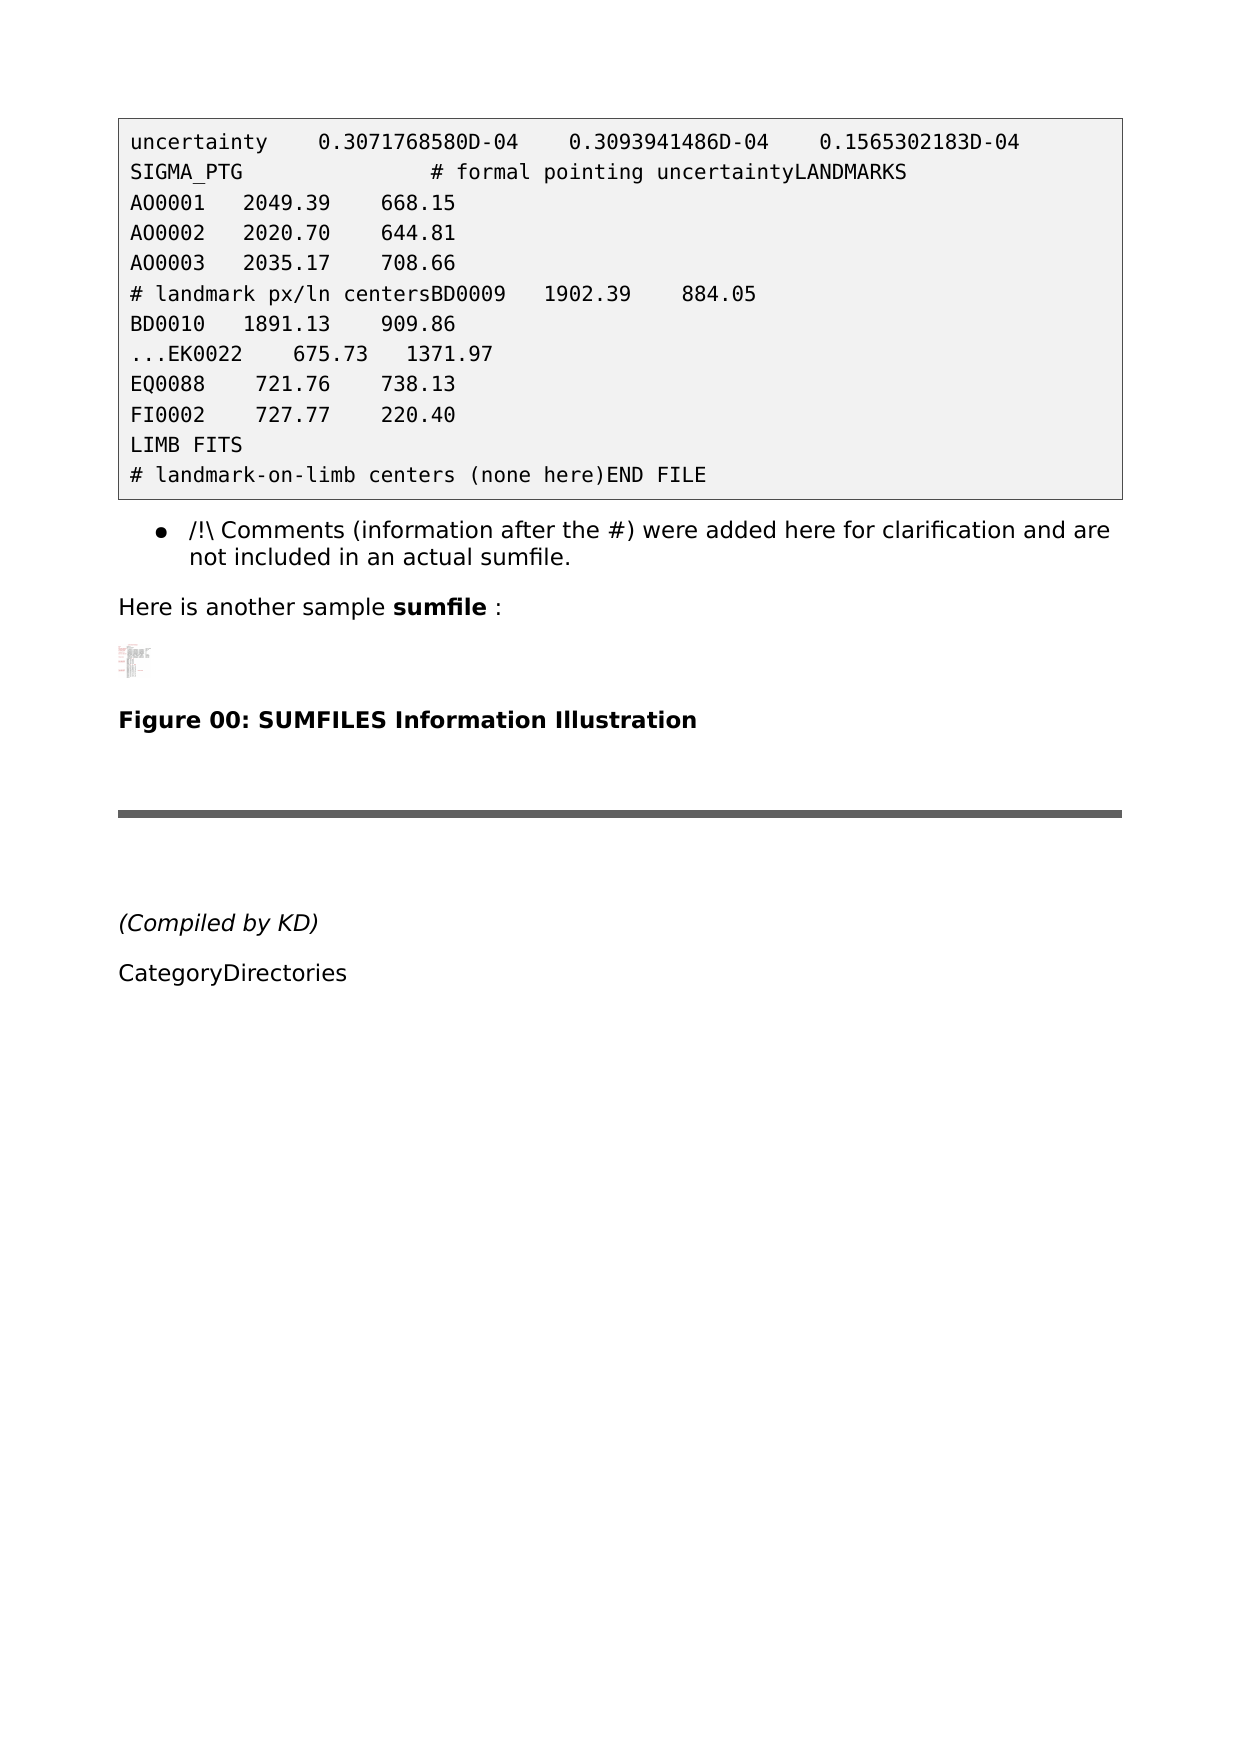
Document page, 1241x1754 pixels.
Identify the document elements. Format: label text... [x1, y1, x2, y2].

text uncertainty 0.3071768580D-04 0.3093941486D-04 0.1565302183D-04 SIGMA_PTG # formal pointing uncertaintyLANDMARKS AO0001 2049.39 668.15 AO0002 2020.70 644.81 AO0003 2035.17 708.66 # landmark px/ln centersBD0009 1902.39 884.05 BD0010 1891.13 909.86 ...EK0022 675.73 1371.97 EQ0088 721.76 738.13 FI0002 727.77 220.40 LIMB FITS # landmark-on-limb centers (none here)END FILE [119, 119, 1122, 499]
picture [118, 644, 152, 678]
text Figure 00: SUMFILES Information Illustration [118, 707, 1122, 733]
text (Compiled by KD) [118, 910, 1122, 936]
list /!\ Comments (information after the #) were added here for clarification and are not included in an actual sumfile. [153, 517, 1122, 571]
text CategoryDirectories [118, 960, 1122, 987]
text Here is another sample sumfile : [118, 594, 1122, 621]
